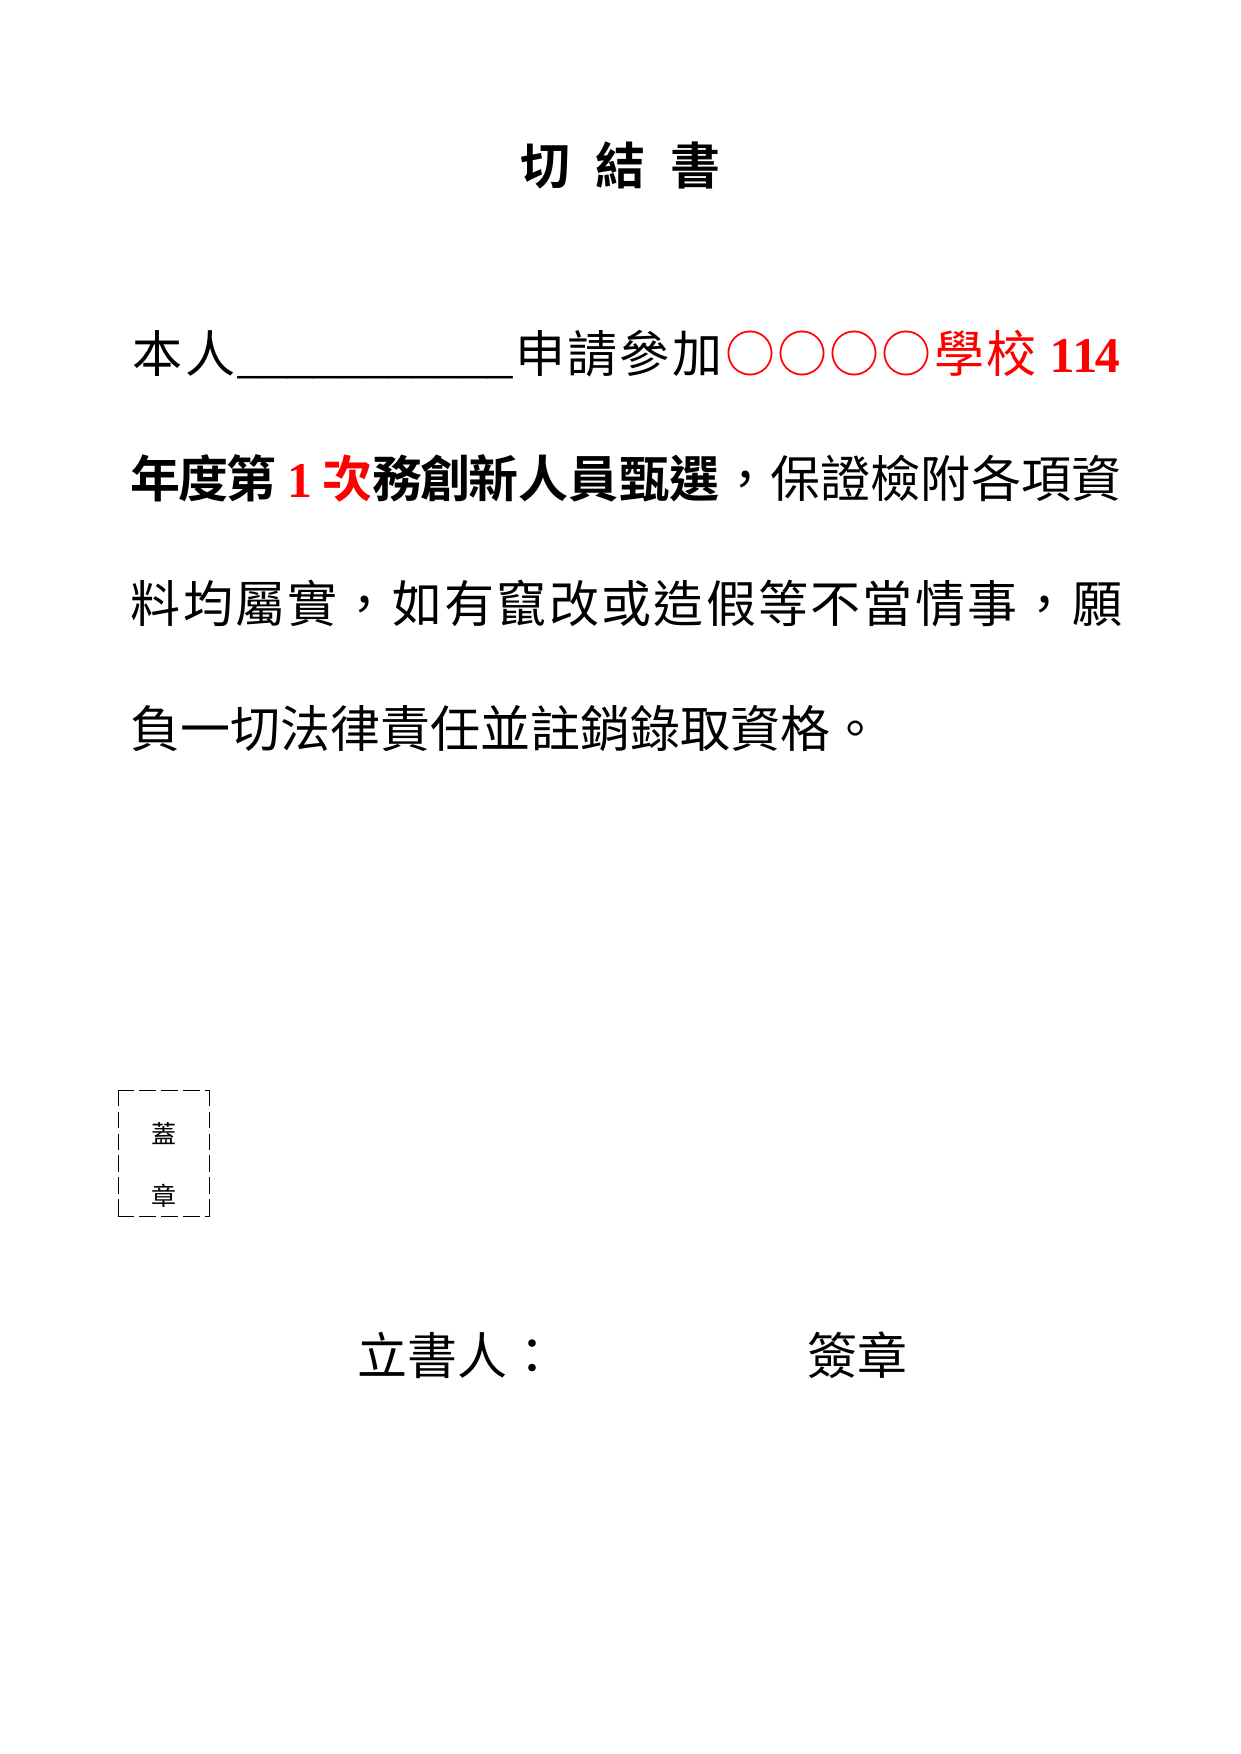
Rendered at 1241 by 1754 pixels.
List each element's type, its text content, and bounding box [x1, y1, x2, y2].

text 立書人： 簽章 [118, 1279, 1122, 1404]
text 本人___________申請參加○○○○學校114年度第1次務創新人員甄選，保證檢附各項資料均屬實，如有竄改或造假等不當情事，願負一切法律責任並註銷錄取資格。 [131, 277, 1122, 777]
table_header 蓋 章 [118, 1090, 210, 1216]
text 切 結 書 [118, 90, 1122, 215]
